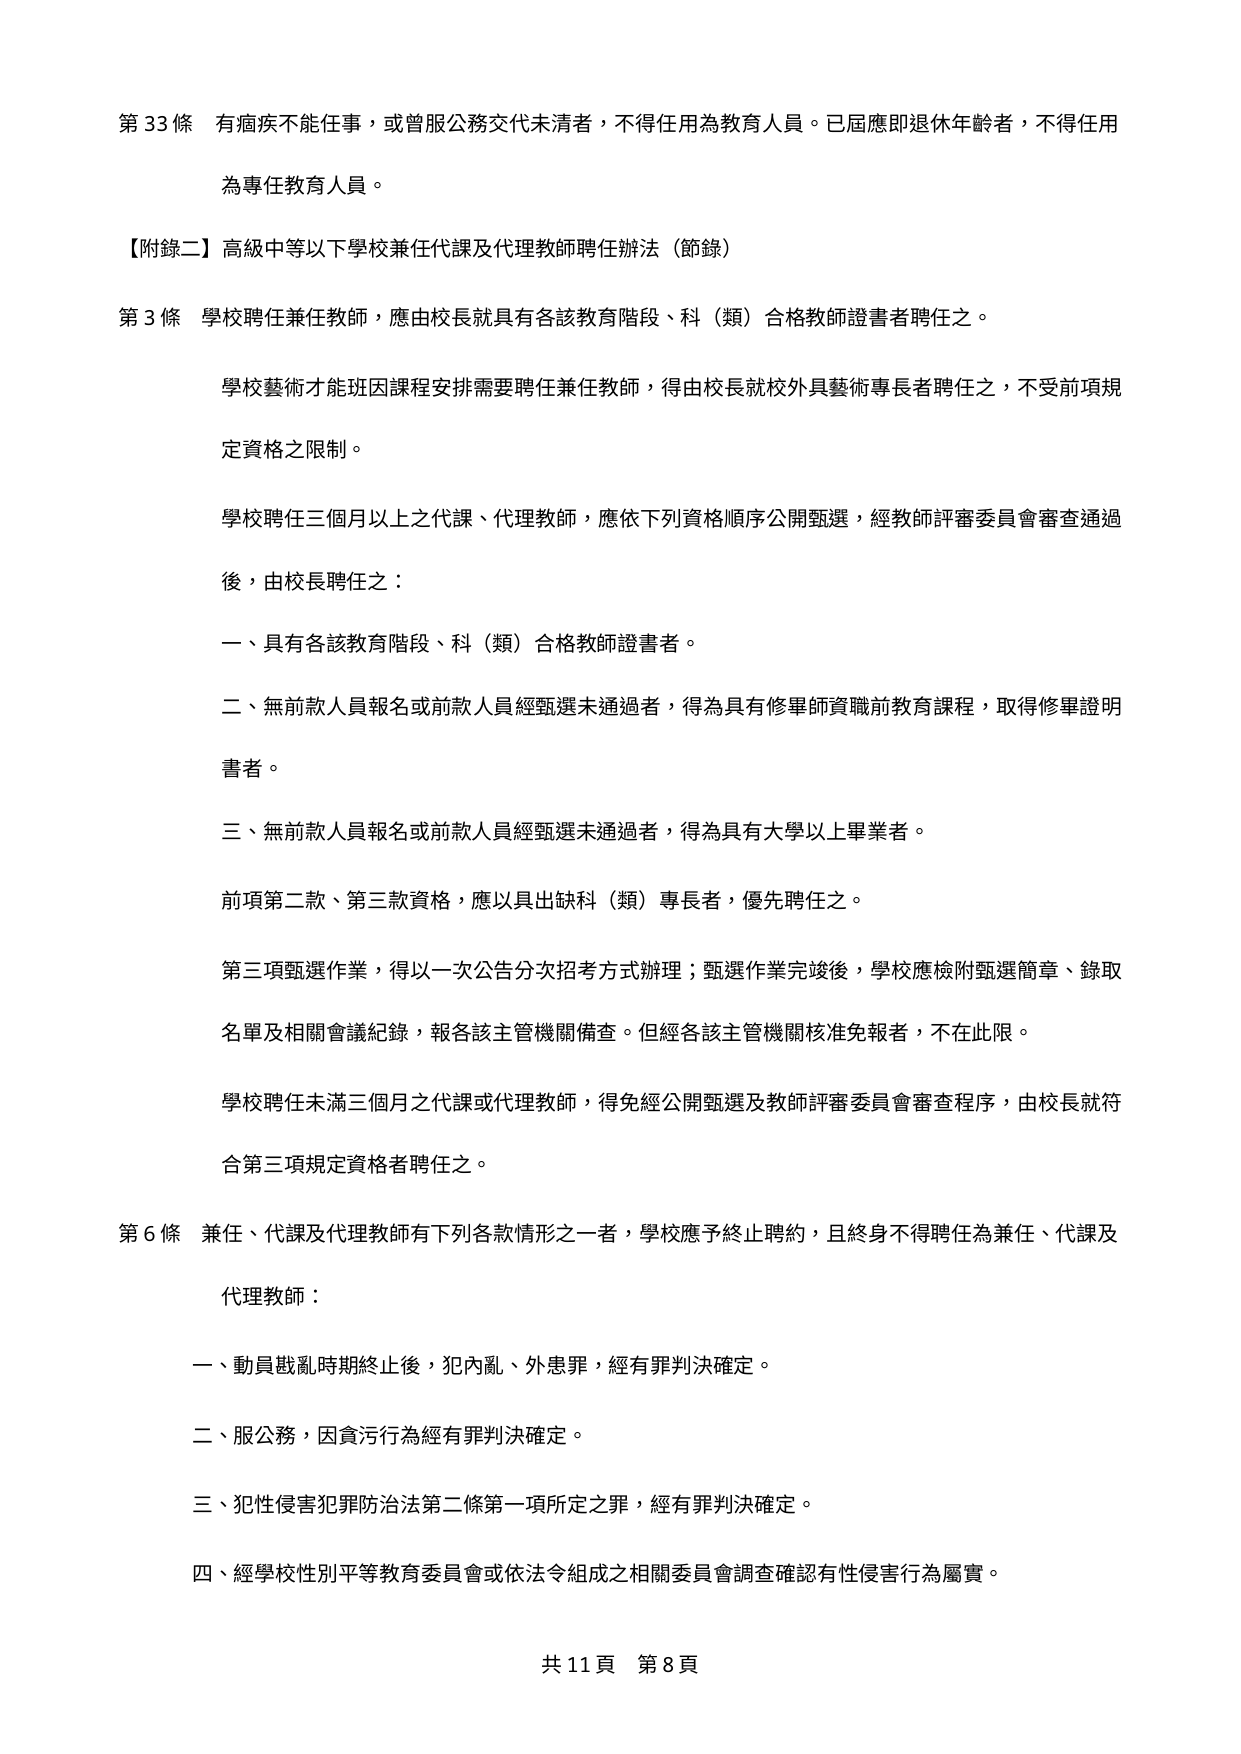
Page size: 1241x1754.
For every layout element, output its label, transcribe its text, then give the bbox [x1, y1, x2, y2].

text 三、無前款人員報名或前款人員經甄選未通過者，得為具有大學以上畢業者。 [222, 789, 1122, 851]
text 前項第二款、第三款資格，應以具出缺科（類）專長者，優先聘任之。 [222, 858, 1122, 921]
text 第33條 有痼疾不能任事，或曾服公務交代未清者，不得任用為教育人員。已屆應即退休年齡者，不得任用為專任教育人員。 [118, 81, 1122, 206]
text 第6條 兼任、代課及代理教師有下列各款情形之一者，學校應予終止聘約，且終身不得聘任為兼任、代課及代理教師： [118, 1191, 1122, 1316]
text 學校聘任未滿三個月之代課或代理教師，得免經公開甄選及教師評審委員會審查程序，由校長就符合第三項規定資格者聘任之。 [222, 1059, 1122, 1184]
text 第3條 學校聘任兼任教師，應由校長就具有各該教育階段、科（類）合格教師證書者聘任之。 [118, 275, 1122, 337]
text 學校聘任三個月以上之代課、代理教師，應依下列資格順序公開甄選，經教師評審委員會審查通過後，由校長聘任之： [222, 476, 1122, 601]
text 一、具有各該教育階段、科（類）合格教師證書者。 [222, 601, 1122, 664]
text 四、經學校性別平等教育委員會或依法令組成之相關委員會調查確認有性侵害行為屬實。 [192, 1531, 1122, 1594]
text 一、動員戡亂時期終止後，犯內亂、外患罪，經有罪判決確定。 [192, 1323, 1122, 1386]
text 三、犯性侵害犯罪防治法第二條第一項所定之罪，經有罪判決確定。 [192, 1462, 1122, 1524]
text 二、服公務，因貪污行為經有罪判決確定。 [192, 1392, 1122, 1455]
text 【附錄二】高級中等以下學校兼任代課及代理教師聘任辦法（節錄） [118, 206, 1122, 268]
text 二、無前款人員報名或前款人員經甄選未通過者，得為具有修畢師資職前教育課程，取得修畢證明書者。 [222, 664, 1122, 789]
text 學校藝術才能班因課程安排需要聘任兼任教師，得由校長就校外具藝術專長者聘任之，不受前項規定資格之限制。 [222, 344, 1122, 469]
text 第三項甄選作業，得以一次公告分次招考方式辦理；甄選作業完竣後，學校應檢附甄選簡章、錄取名單及相關會議紀錄，報各該主管機關備查。但經各該主管機關核准免報者，不在此限。 [222, 927, 1122, 1052]
